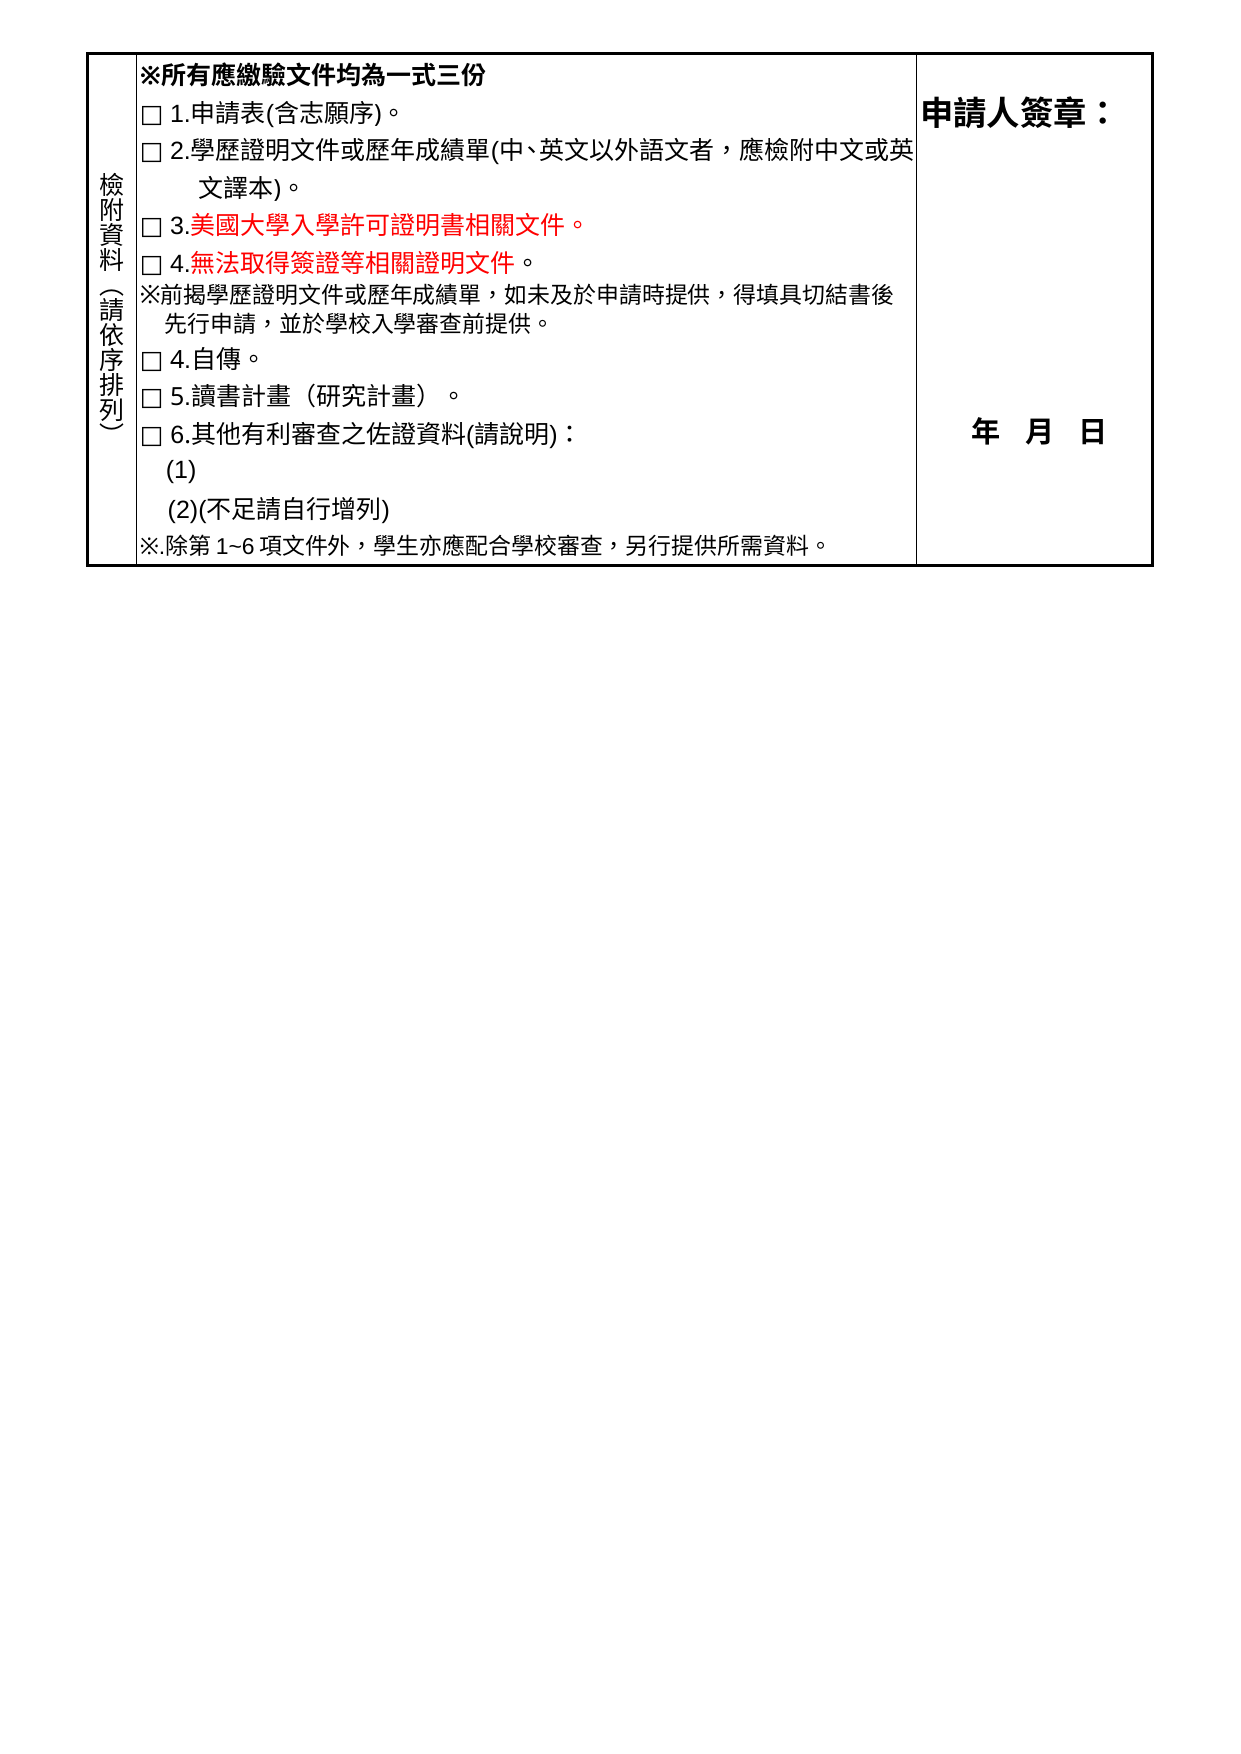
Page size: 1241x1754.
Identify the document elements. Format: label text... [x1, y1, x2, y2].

table_cell ※所有應繳驗文件均為一式三份 □ 1.申請表(含志願序)。 □ 2.學歷證明文件或歷年成績單(中、英文以外語文者，應檢附中文或英文譯本)。 □ 3.美國大學入學許可證明書相關文件。 □ 4.無法取得簽證等相關證明文件。 ※前揭學歷證明文件或歷年成績單，如未及於申請時提供，得填具切結書後先行申請，並於學校入學審查前提供。 □ 4.自傳。 □ 5.讀書計畫（研究計畫）。 □ 6.其他有利審查之佐證資料(請說明)： (1) (2)(不足請自行增列) ※.除第1~6項文件外，學生亦應配合學校審查，另行提供所需資料。 [137, 55, 916, 563]
table_cell 檢附資料（請依序排列） [89, 55, 136, 563]
table_cell 申請人簽章： 年 月 日 [917, 55, 1151, 563]
